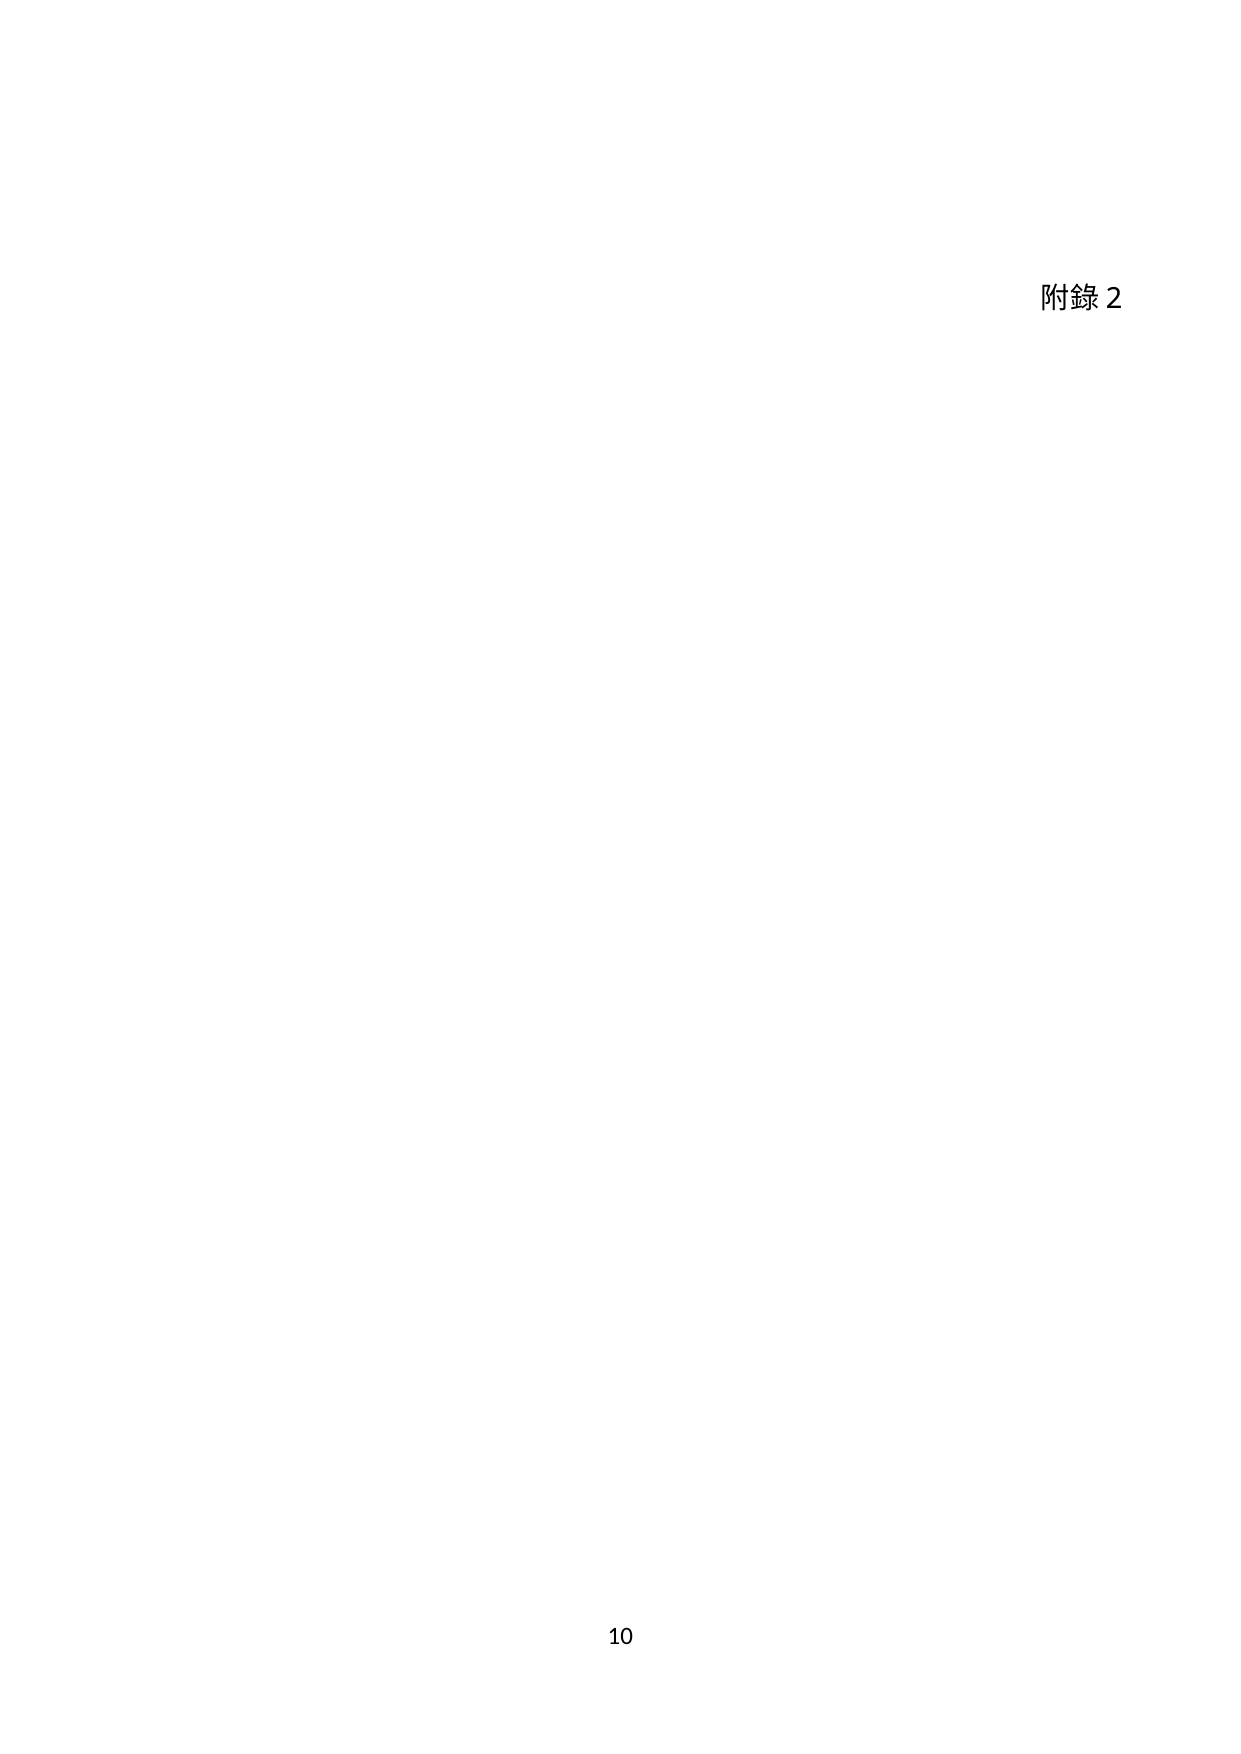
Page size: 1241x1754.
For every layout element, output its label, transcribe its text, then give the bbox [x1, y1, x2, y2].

text 附錄2 [118, 254, 1122, 316]
